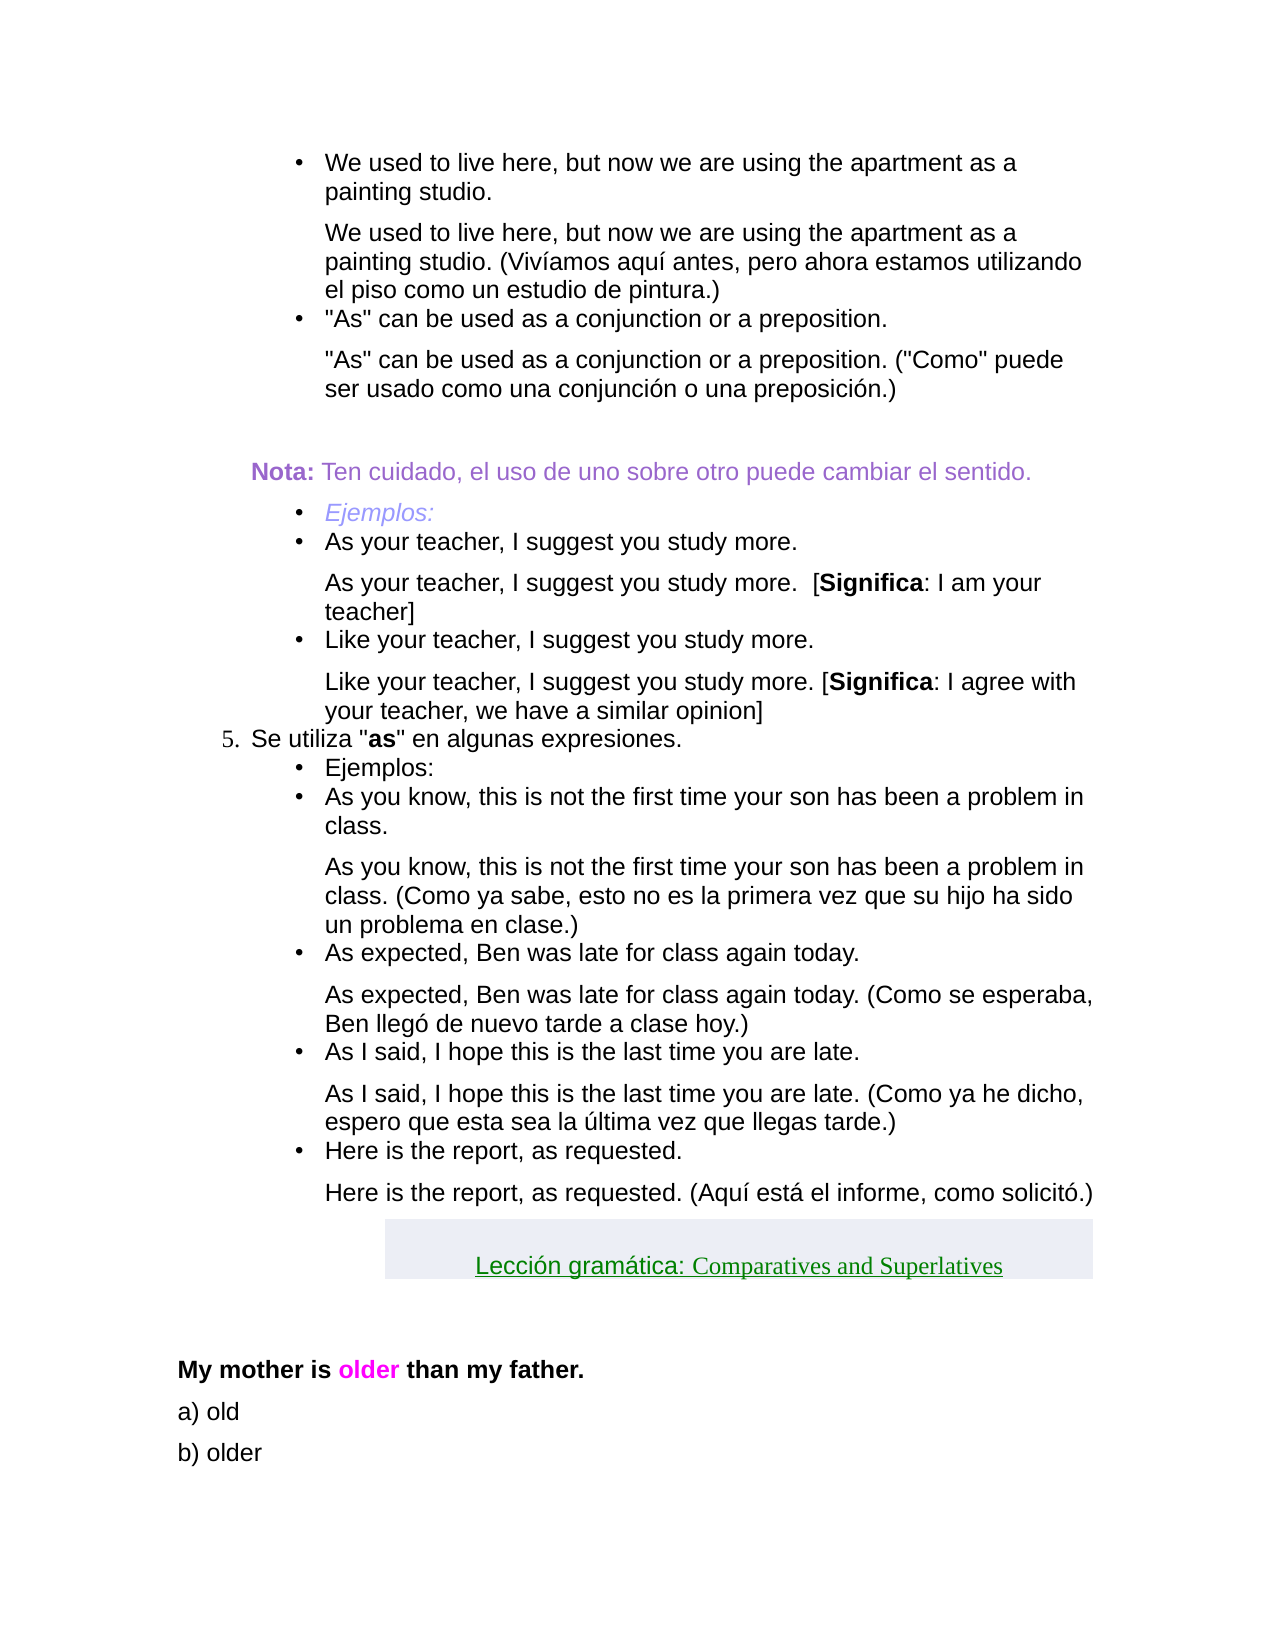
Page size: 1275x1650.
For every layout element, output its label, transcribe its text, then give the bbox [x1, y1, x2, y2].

list "As" can be used as a conjunction or a preposition. [295, 304, 1098, 333]
list Se utiliza "as" en algunas expresiones. [221, 724, 1098, 753]
list As you know, this is not the first time your son has been a problem in class. [295, 782, 1098, 840]
list As expected, Ben was late for class again today. [295, 938, 1098, 967]
text b) older [177, 1438, 1098, 1467]
text My mother is older than my father. [177, 1356, 1098, 1384]
list Ejemplos: [295, 498, 1098, 527]
list Like your teacher, I suggest you study more. [Significa: I agree with your teacher, we have a similar opinion] [295, 667, 1098, 724]
list As I said, I hope this is the last time you are late. [295, 1037, 1098, 1066]
list Nota: Ten cuidado, el uso de uno sobre otro puede cambiar el sentido. [221, 457, 1098, 485]
list Here is the report, as requested. (Aquí está el informe, como solicitó.) [295, 1177, 1098, 1206]
list We used to live here, but now we are using the apartment as a painting studio. [295, 148, 1098, 205]
list As you know, this is not the first time your son has been a problem in class. (Como ya sabe, esto no es la primera vez que su hijo ha sido un problema en clase.) [295, 852, 1098, 938]
text Lección gramática: Comparatives and Superlatives [385, 1251, 1093, 1279]
list Ejemplos: [295, 753, 1098, 782]
list Like your teacher, I suggest you study more. [295, 626, 1098, 654]
text a) old [177, 1397, 1098, 1426]
list As your teacher, I suggest you study more. [295, 527, 1098, 556]
list We used to live here, but now we are using the apartment as a painting studio. (Vivíamos aquí antes, pero ahora estamos utilizando el piso como un estudio de pintura.) [295, 218, 1098, 304]
list As I said, I hope this is the last time you are late. (Como ya he dicho, espero que esta sea la última vez que llegas tarde.) [295, 1079, 1098, 1136]
list Here is the report, as requested. [295, 1136, 1098, 1165]
list "As" can be used as a conjunction or a preposition. ("Como" puede ser usado como una conjunción o una preposición.) [295, 345, 1098, 403]
list As your teacher, I suggest you study more. [Significa: I am your teacher] [295, 568, 1098, 626]
list As expected, Ben was late for class again today. (Como se esperaba, Ben llegó de nuevo tarde a clase hoy.) [295, 980, 1098, 1037]
